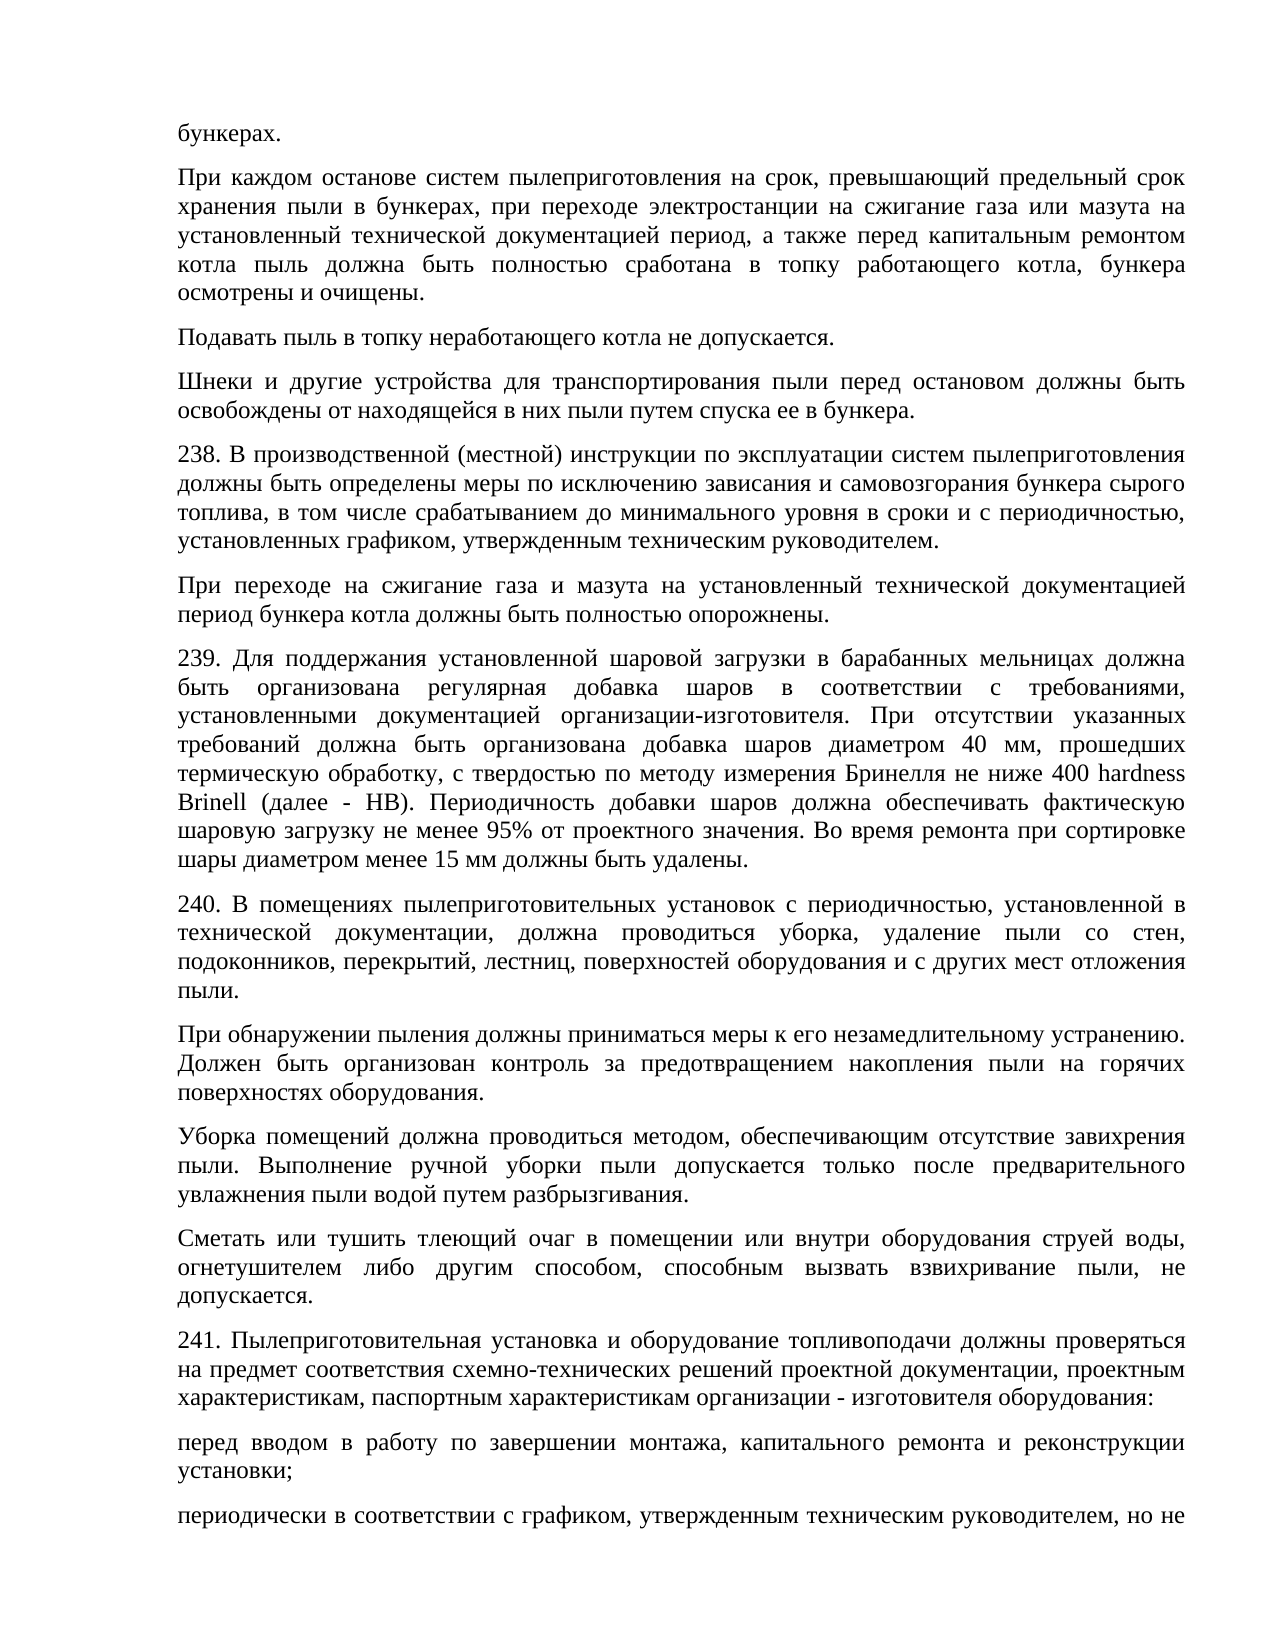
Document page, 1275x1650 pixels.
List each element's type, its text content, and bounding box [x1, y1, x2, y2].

text периодически в соответствии с графиком, утвержденным техническим руководителем, но не [177, 1500, 1186, 1529]
text При обнаружении пыления должны приниматься меры к его незамедлительному устранению. Должен быть организован контроль за предотвращением накопления пыли на горячих поверхностях оборудования. [177, 1019, 1186, 1106]
text бункерах. [177, 118, 1186, 147]
text Уборка помещений должна проводиться методом, обеспечивающим отсутствие завихрения пыли. Выполнение ручной уборки пыли допускается только после предварительного увлажнения пыли водой путем разбрызгивания. [177, 1121, 1186, 1207]
text 239. Для поддержания установленной шаровой загрузки в барабанных мельницах должна быть организована регулярная добавка шаров в соответствии с требованиями, установленными документацией организации-изготовителя. При отсутствии указанных требований должна быть организована добавка шаров диаметром 40 мм, прошедших термическую обработку, с твердостью по методу измерения Бринелля не ниже 400 hardness Brinell (далее - HB). Периодичность добавки шаров должна обеспечивать фактическую шаровую загрузку не менее 95% от проектного значения. Во время ремонта при сортировке шары диаметром менее 15 мм должны быть удалены. [177, 643, 1186, 873]
text Сметать или тушить тлеющий очаг в помещении или внутри оборудования струей воды, огнетушителем либо другим способом, способным вызвать взвихривание пыли, не допускается. [177, 1223, 1186, 1309]
text Подавать пыль в топку неработающего котла не допускается. [177, 322, 1186, 351]
text перед вводом в работу по завершении монтажа, капитального ремонта и реконструкции установки; [177, 1427, 1186, 1484]
text При каждом останове систем пылеприготовления на срок, превышающий предельный срок хранения пыли в бункерах, при переходе электростанции на сжигание газа или мазута на установленный технической документацией период, а также перед капитальным ремонтом котла пыль должна быть полностью сработана в топку работающего котла, бункера осмотрены и очищены. [177, 162, 1186, 306]
text При переходе на сжигание газа и мазута на установленный технической документацией период бункера котла должны быть полностью опорожнены. [177, 570, 1186, 627]
text 240. В помещениях пылеприготовительных установок с периодичностью, установленной в технической документации, должна проводиться уборка, удаление пыли со стен, подоконников, перекрытий, лестниц, поверхностей оборудования и с других мест отложения пыли. [177, 889, 1186, 1004]
text 241. Пылеприготовительная установка и оборудование топливоподачи должны проверяться на предмет соответствия схемно-технических решений проектной документации, проектным характеристикам, паспортным характеристикам организации - изготовителя оборудования: [177, 1325, 1186, 1411]
text 238. В производственной (местной) инструкции по эксплуатации систем пылеприготовления должны быть определены меры по исключению зависания и самовозгорания бункера сырого топлива, в том числе срабатыванием до минимального уровня в сроки и с периодичностью, установленных графиком, утвержденным техническим руководителем. [177, 439, 1186, 554]
text Шнеки и другие устройства для транспортирования пыли перед остановом должны быть освобождены от находящейся в них пыли путем спуска ее в бункера. [177, 366, 1186, 424]
